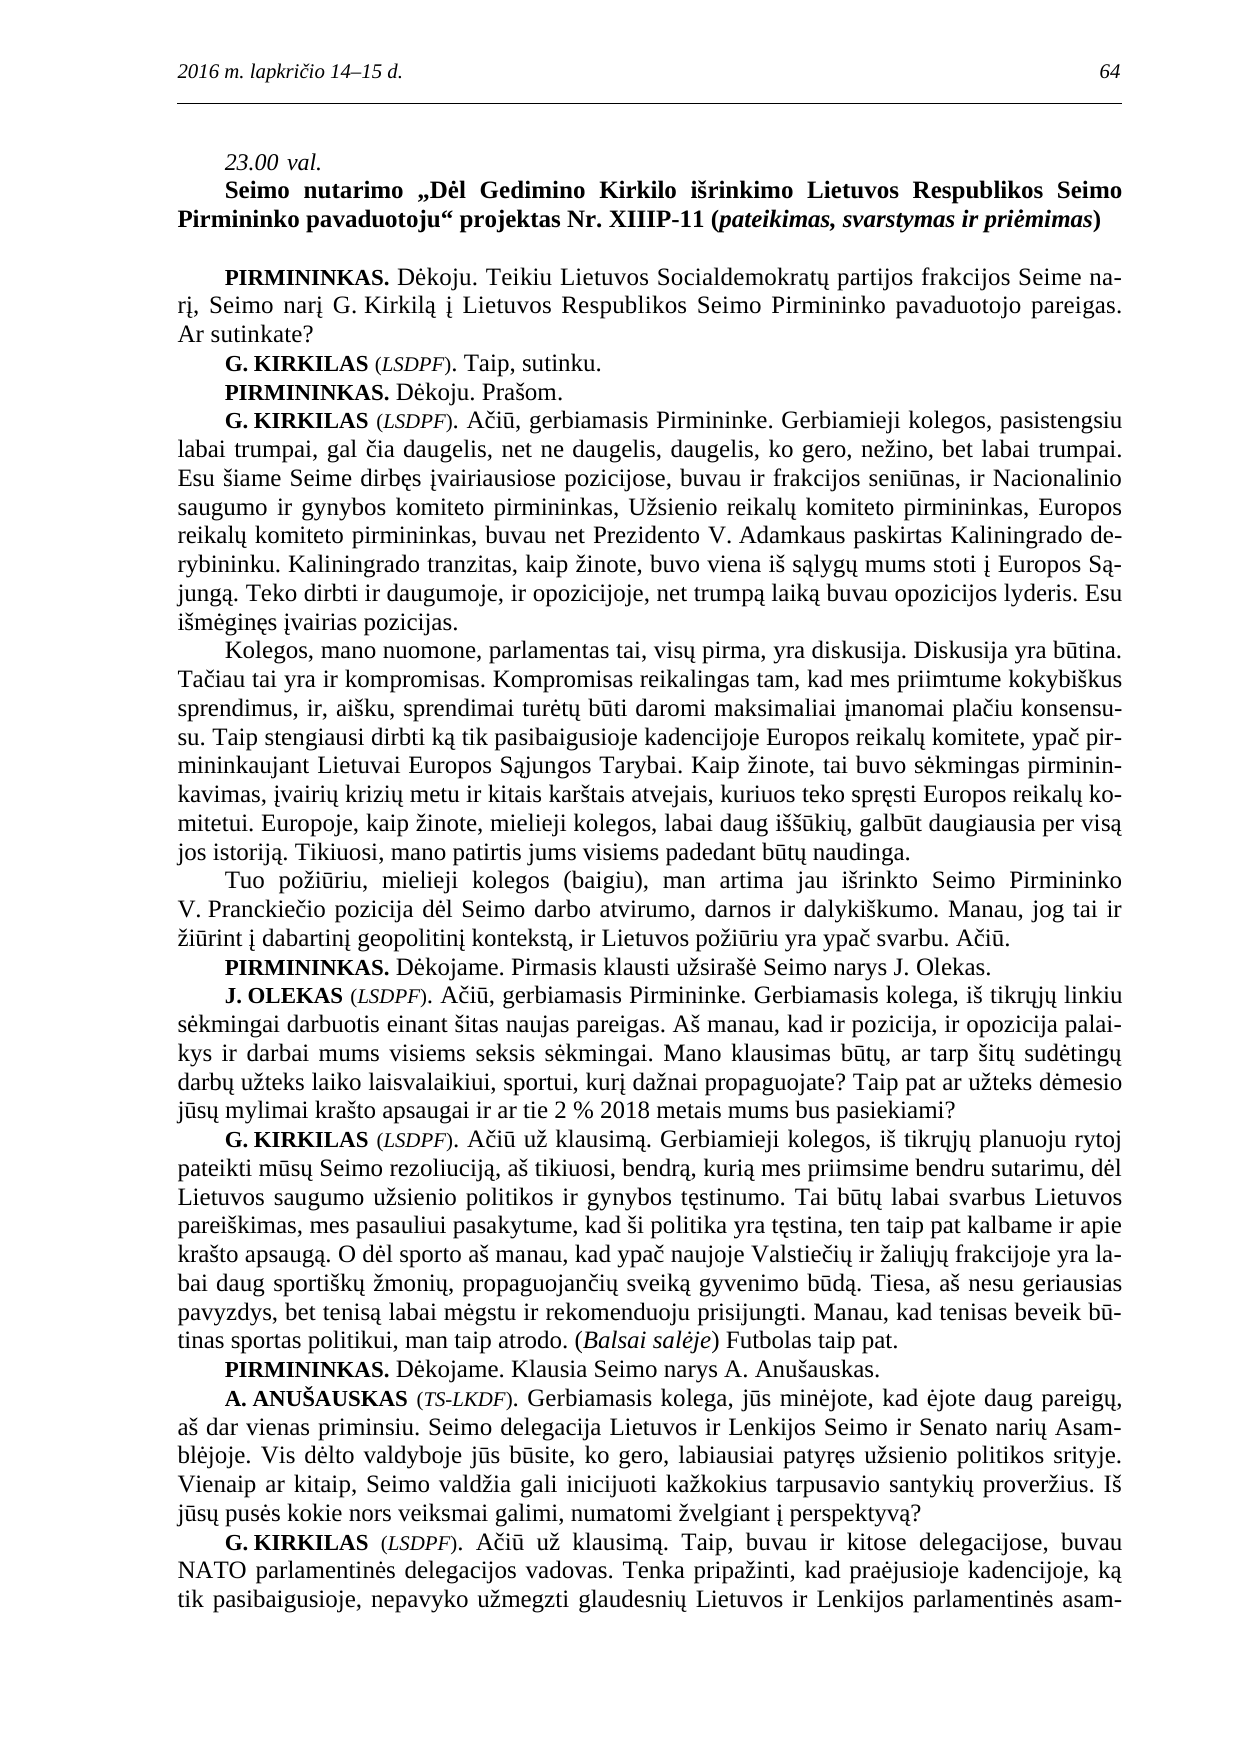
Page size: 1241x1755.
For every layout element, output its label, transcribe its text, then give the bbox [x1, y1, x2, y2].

text Tuo po­žiū­riu, mie­lie­ji ko­le­gos (bai­giu), man ar­ti­ma jau iš­rink­to Sei­mo Pir­mi­nin­ko V. Pran­c­kie­čio po­zi­ci­ja dėl Sei­mo dar­bo at­vi­ru­mo, dar­nos ir da­ly­kiš­ku­mo. Ma­nau, jog tai ir žiū­rint į da­bar­ti­nį ge­o­po­li­ti­nį kon­teks­tą, ir Lie­tu­vos po­žiū­riu yra ypač svar­bu. Ačiū. [177, 865, 1122, 952]
text G. KIRKILAS (LSDPF). Ačiū už klau­si­mą. Ger­bia­mie­ji ko­le­gos, iš tik­rų­jų pla­nuo­ju ry­toj pa­teik­ti mū­sų Sei­mo re­zo­liu­ci­ją, aš ti­kiuo­si, ben­drą, ku­rią mes pri­im­si­me ben­dru su­ta­ri­mu, dėl Lie­tu­vos sau­gu­mo už­sie­nio po­li­ti­kos ir gy­ny­bos tęs­ti­nu­mo. Tai bū­tų la­bai svar­bus Lie­tu­vos pa­reiš­ki­mas, mes pa­sau­liui pa­sa­ky­tu­me, kad ši po­li­ti­ka yra tęs­ti­na, ten taip pat kal­ba­me ir apie kraš­to ap­sau­gą. O dėl spor­to aš ma­nau, kad ypač nau­jo­je Vals­tie­čių ir ža­lių­jų frak­ci­jo­je yra la­bai daug spor­tiš­kų žmo­nių, pro­pa­guo­jan­čių svei­ką gy­ve­ni­mo bū­dą. Tie­sa, aš ne­su ge­riau­sias pa­vyz­dys, bet te­ni­są la­bai mėgs­tu ir re­ko­men­duo­ju pri­si­jung­ti. Ma­nau, kad te­ni­sas be­veik bū­ti­nas spor­tas po­li­ti­kui, man taip at­ro­do. (Bal­sai sa­lė­je) Fut­bo­las taip pat. [177, 1124, 1122, 1354]
text Ko­le­gos, ma­no nuo­mo­ne, par­la­men­tas tai, vi­sų pir­ma, yra dis­ku­si­ja. Dis­ku­si­ja yra bū­ti­na. Ta­čiau tai yra ir kom­pro­mi­sas. Kom­pro­mi­sas rei­ka­lin­gas tam, kad mes pri­im­tu­me ko­ky­biš­kus spren­di­mus, ir, aiš­ku, spren­di­mai tu­rė­tų bū­ti da­ro­mi mak­si­ma­liai įma­no­mai pla­čiu kon­sen­su­su. Taip sten­giau­si dirb­ti ką tik pa­si­bai­gu­sio­je ka­den­ci­jo­je Eu­ro­pos rei­ka­lų ko­mi­te­te, ypač pir­mi­nin­kau­jant Lie­tu­vai Eu­ro­pos Są­jun­gos Ta­ry­bai. Kaip ži­no­te, tai bu­vo sėk­min­gas pir­mi­nin­ka­vi­mas, įvai­rių kri­zių me­tu ir ki­tais karš­tais at­ve­jais, ku­riuos te­ko spręs­ti Eu­ro­pos rei­ka­lų ko­mi­te­tui. Eu­ro­po­je, kaip ži­no­te, mie­lie­ji ko­le­gos, la­bai daug iš­šū­kių, gal­būt dau­giau­sia per vi­są jos is­to­ri­ją. Ti­kiuo­si, ma­no pa­tir­tis jums vi­siems pa­de­dant bū­tų nau­din­ga. [177, 635, 1122, 865]
text G. KIRKILAS (LSDPF). Ačiū už klau­si­mą. Taip, bu­vau ir ki­to­se de­le­ga­ci­jo­se, bu­vau NATO par­la­men­ti­nės de­le­ga­ci­jos va­do­vas. Ten­ka pri­pa­žin­ti, kad pra­ėju­sio­je ka­den­ci­jo­je, ką tik pa­si­bai­gu­sio­je, ne­pa­vy­ko už­megz­ti glau­des­nių Lie­tu­vos ir Len­ki­jos par­la­men­ti­nės asam­ [177, 1527, 1122, 1613]
text A. ANUŠAUSKAS (TS-LKDF). Ger­bia­ma­sis ko­le­ga, jūs mi­nė­jo­te, kad ėjo­te daug pa­rei­gų, aš dar vie­nas pri­min­siu. Sei­mo de­le­ga­ci­ja Lie­tu­vos ir Len­ki­jos Sei­mo ir Se­na­to na­rių Asam­blė­jo­je. Vis dėl­to val­dy­bo­je jūs bū­si­te, ko ge­ro, la­biau­siai pa­ty­ręs už­sie­nio po­li­ti­kos sri­ty­je. Vie­naip ar ki­taip, Sei­mo val­džia ga­li ini­ci­juo­ti kaž­ko­kius tar­pu­sa­vio san­ty­kių pro­ver­žius. Iš jū­sų pu­sės ko­kie nors veiks­mai ga­li­mi, nu­ma­to­mi žvel­giant į per­spek­ty­vą? [177, 1383, 1122, 1527]
text PIRMININKAS. Dė­ko­ja­me. Klau­sia Sei­mo na­rys A. Anu­šaus­kas. [177, 1354, 1122, 1383]
text J. OLEKAS (LSDPF). Ačiū, ger­bia­ma­sis Pir­mi­nin­ke. Ger­bia­ma­sis ko­le­ga, iš tik­rų­jų lin­kiu sėk­min­gai dar­buo­tis ei­nant ši­tas nau­jas pa­rei­gas. Aš ma­nau, kad ir po­zi­ci­ja, ir opo­zi­ci­ja pa­lai­kys ir dar­bai mums vi­siems sek­sis sėk­min­gai. Ma­no klau­si­mas bū­tų, ar tarp ši­tų su­dė­tin­gų dar­bų už­teks lai­ko lais­va­lai­kiui, spor­tui, ku­rį daž­nai pro­pa­guo­ja­te? Taip pat ar už­teks dė­me­sio jū­sų my­li­mai kraš­to ap­sau­gai ir ar tie 2 % 2018 me­tais mums bus pa­sie­kia­mi? [177, 980, 1122, 1124]
text PIRMININKAS. Dė­ko­ju. Tei­kiu Lie­tu­vos So­cial­de­mok­ra­tų par­ti­jos frak­ci­jos Sei­me na­rį, Sei­mo na­rį G. Kir­ki­lą į Lie­tu­vos Res­pub­li­kos Sei­mo Pir­mi­nin­ko pa­va­duo­to­jo pa­rei­gas. Ar su­tin­ka­te? [177, 262, 1122, 348]
text 23.00 val. [224, 148, 1122, 175]
text G. KIRKILAS (LSDPF). Ačiū, ger­bia­ma­sis Pir­mi­nin­ke. Ger­bia­mie­ji ko­le­gos, pa­si­steng­siu la­bai trum­pai, gal čia dau­ge­lis, net ne dau­ge­lis, dau­ge­lis, ko ge­ro, ne­ži­no, bet la­bai trum­pai. Esu šia­me Sei­me dir­bęs įvai­riau­sio­se po­zi­ci­jo­se, bu­vau ir frak­ci­jos se­niū­nas, ir Na­cio­na­li­nio sau­gu­mo ir gy­ny­bos ko­mi­te­to pir­mi­nin­kas, Už­sie­nio rei­ka­lų ko­mi­te­to pir­mi­nin­kas, Eu­ro­pos rei­ka­lų ko­mi­te­to pir­mi­nin­kas, bu­vau net Pre­zi­den­to V. Adam­kaus pa­skir­tas Ka­li­ning­ra­do de­ry­bi­nin­ku. Ka­li­ning­ra­do tran­zi­tas, kaip ži­no­te, bu­vo vie­na iš są­ly­gų mums sto­ti į Eu­ro­pos Są­jun­gą. Te­ko dirb­ti ir dau­gu­mo­je, ir opo­zi­ci­jo­je, net trum­pą lai­ką bu­vau opo­zi­ci­jos ly­de­ris. Esu iš­mė­gi­nęs įvai­rias po­zi­ci­jas. [177, 405, 1122, 635]
text G. KIRKILAS (LSDPF). Taip, su­tin­ku. [177, 348, 1122, 377]
text Sei­mo nu­ta­ri­mo „Dėl Ge­di­mi­no Kir­ki­lo iš­rin­ki­mo Lie­tu­vos Res­pub­li­kos Sei­mo Pirmi­nin­ko pa­va­duo­to­ju“ pro­jek­tas Nr. XIIIP-11 (pa­tei­ki­mas, svars­ty­mas ir pri­ėmi­mas) [177, 175, 1122, 233]
text PIRMININKAS. Dė­ko­ja­me. Pir­ma­sis klaus­ti už­si­ra­šė Sei­mo na­rys J. Ole­kas. [177, 952, 1122, 980]
text PIRMININKAS. Dė­ko­ju. Pra­šom. [177, 377, 1122, 405]
